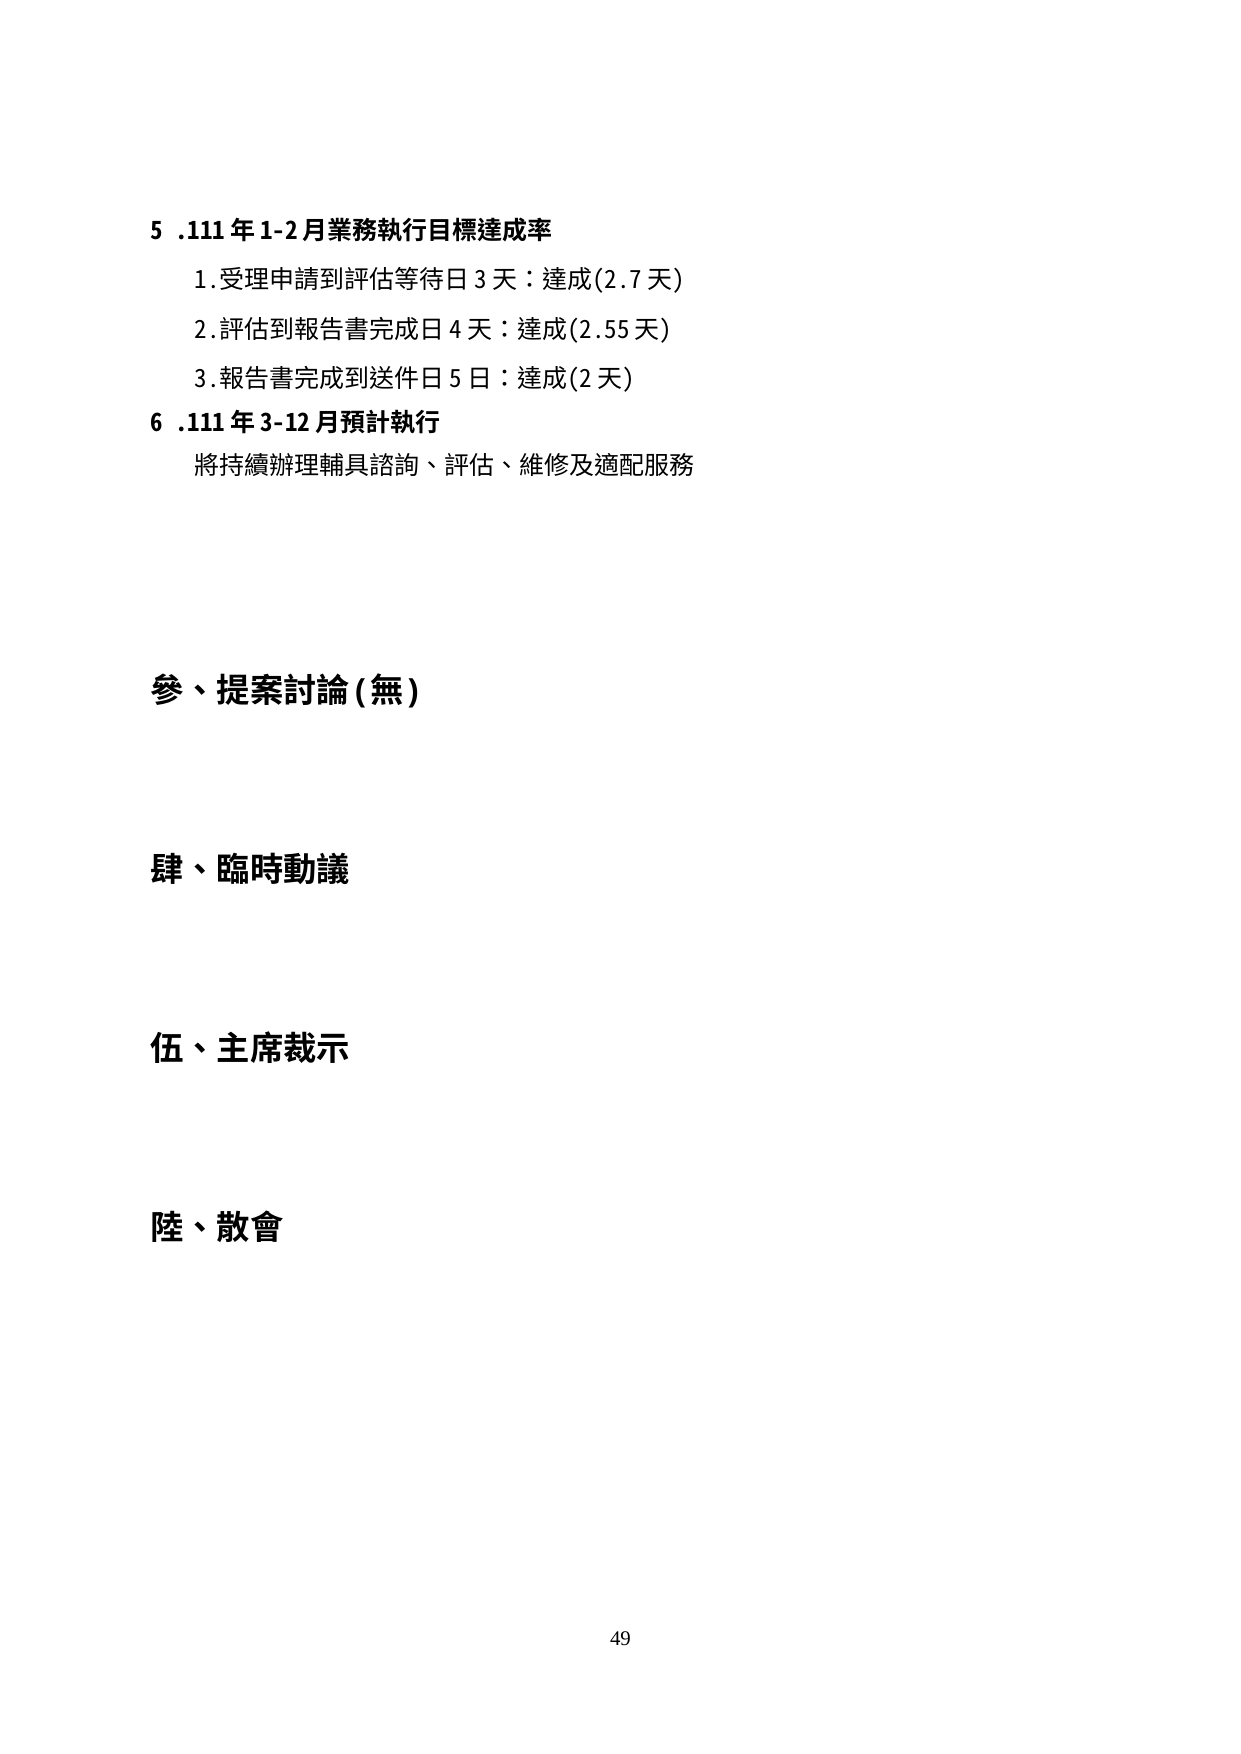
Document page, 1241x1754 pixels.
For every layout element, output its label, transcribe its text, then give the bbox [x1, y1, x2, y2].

text 1.受理申請到評估等待日3天：達成(2.7天) [194, 259, 1090, 297]
text 6 .111年3-12月預計執行 [150, 401, 1090, 439]
text 2.評估到報告書完成日4天：達成(2.55天) [194, 309, 1090, 346]
text 肆、臨時動議 [150, 829, 1090, 979]
text 伍、主席裁示 [150, 1008, 1090, 1158]
text 5 .111年1-2月業務執行目標達成率 [150, 210, 1090, 247]
text 3.報告書完成到送件日5日：達成(2天) [194, 358, 1090, 396]
text 將持續辦理輔具諮詢、評估、維修及適配服務 [194, 445, 1090, 482]
text 陸、散會 [150, 1187, 1090, 1262]
text 參、提案討論(無) [150, 650, 1090, 800]
